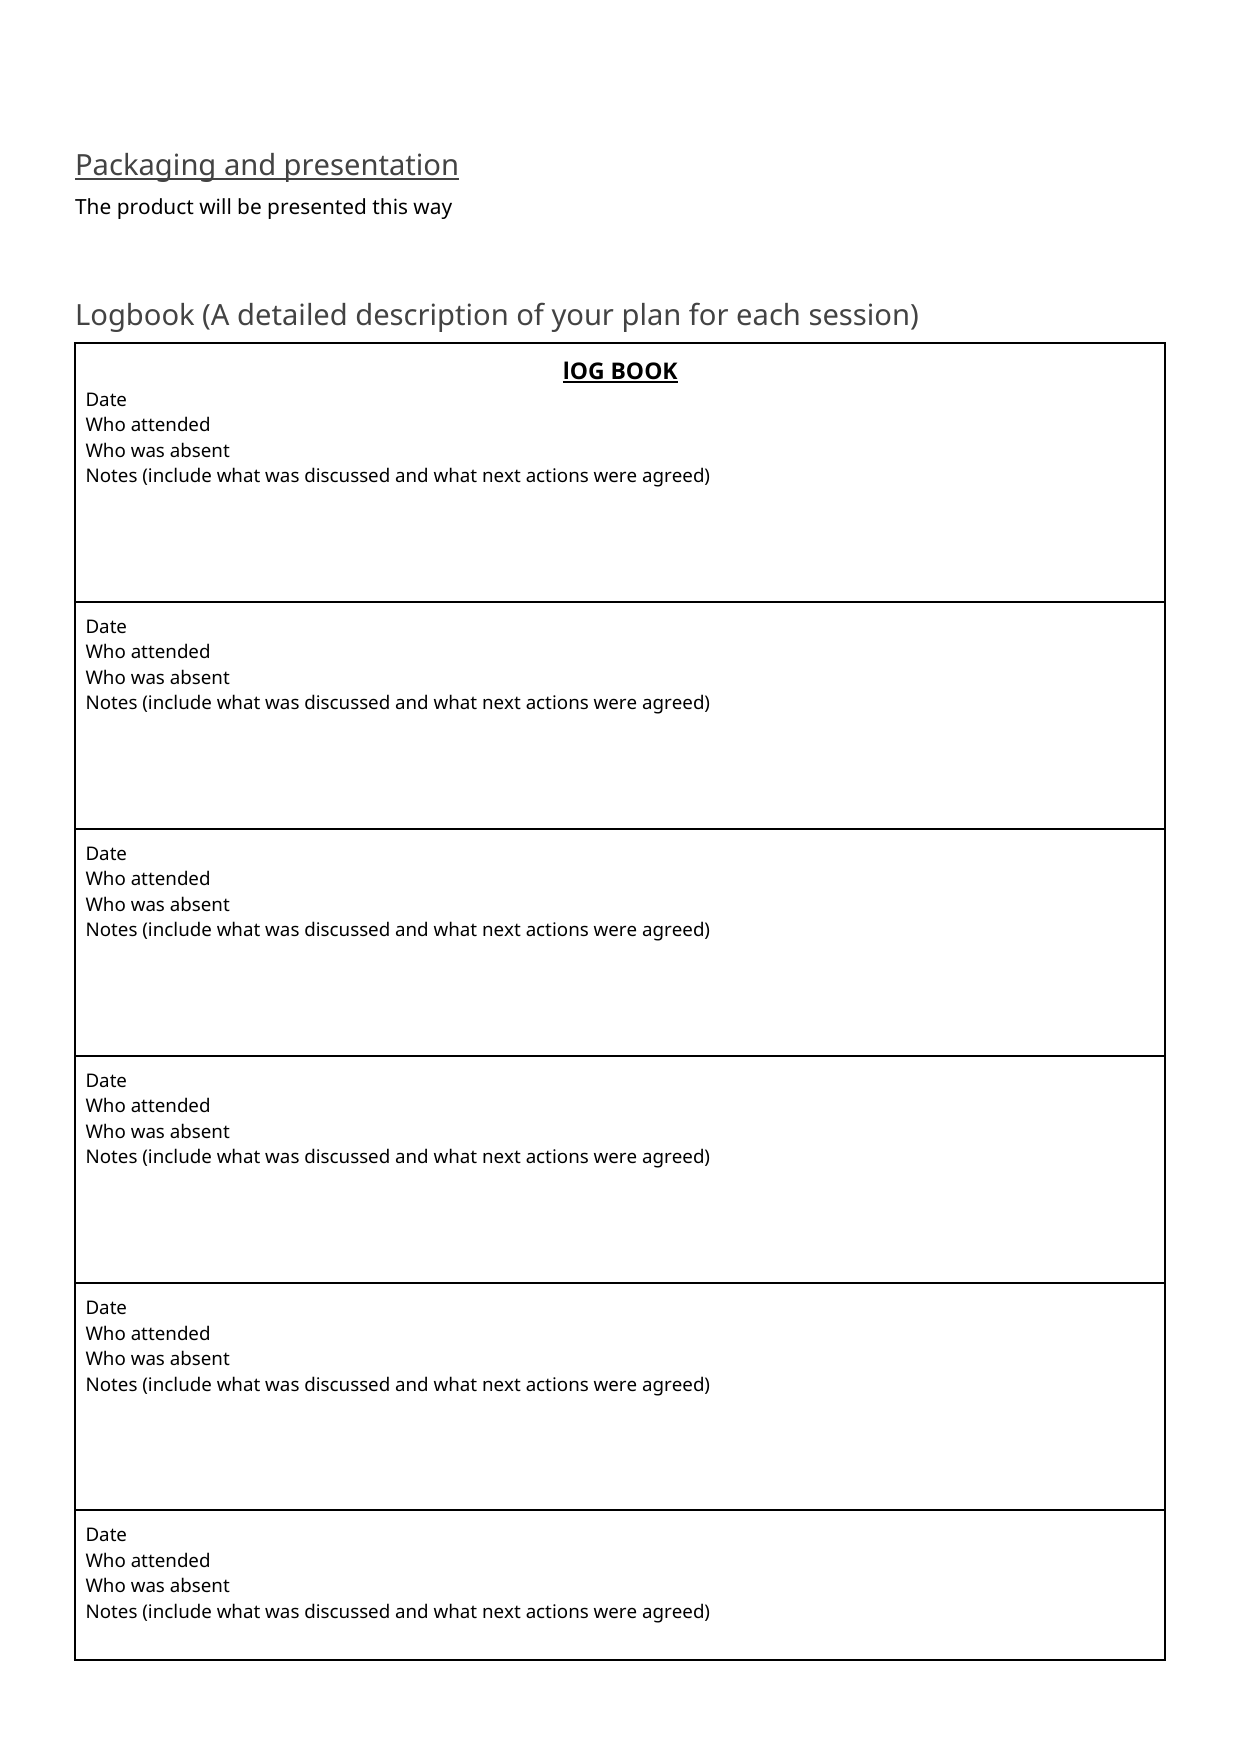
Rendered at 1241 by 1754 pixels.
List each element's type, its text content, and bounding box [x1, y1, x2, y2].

table_cell Date Who attended Who was absent Notes (include what was discussed and what next actions were agreed) [76, 830, 1164, 1055]
table_cell Date Who attended Who was absent Notes (include what was discussed and what next actions were agreed) [76, 603, 1164, 828]
table_cell Date Who attended Who was absent Notes (include what was discussed and what next actions were agreed) [76, 1511, 1164, 1659]
subtitle Packaging and presentation [75, 144, 1165, 184]
table_cell Date Who attended Who was absent Notes (include what was discussed and what next actions were agreed) [76, 1057, 1164, 1282]
text The product will be presented this way [75, 192, 1165, 221]
table_header lOG BOOK Date Who attended Who was absent Notes (include what was discussed and what next actions were agreed) [76, 344, 1164, 601]
subtitle Logbook (A detailed description of your plan for each session) [75, 294, 1165, 334]
table_cell Date Who attended Who was absent Notes (include what was discussed and what next actions were agreed) [76, 1284, 1164, 1509]
